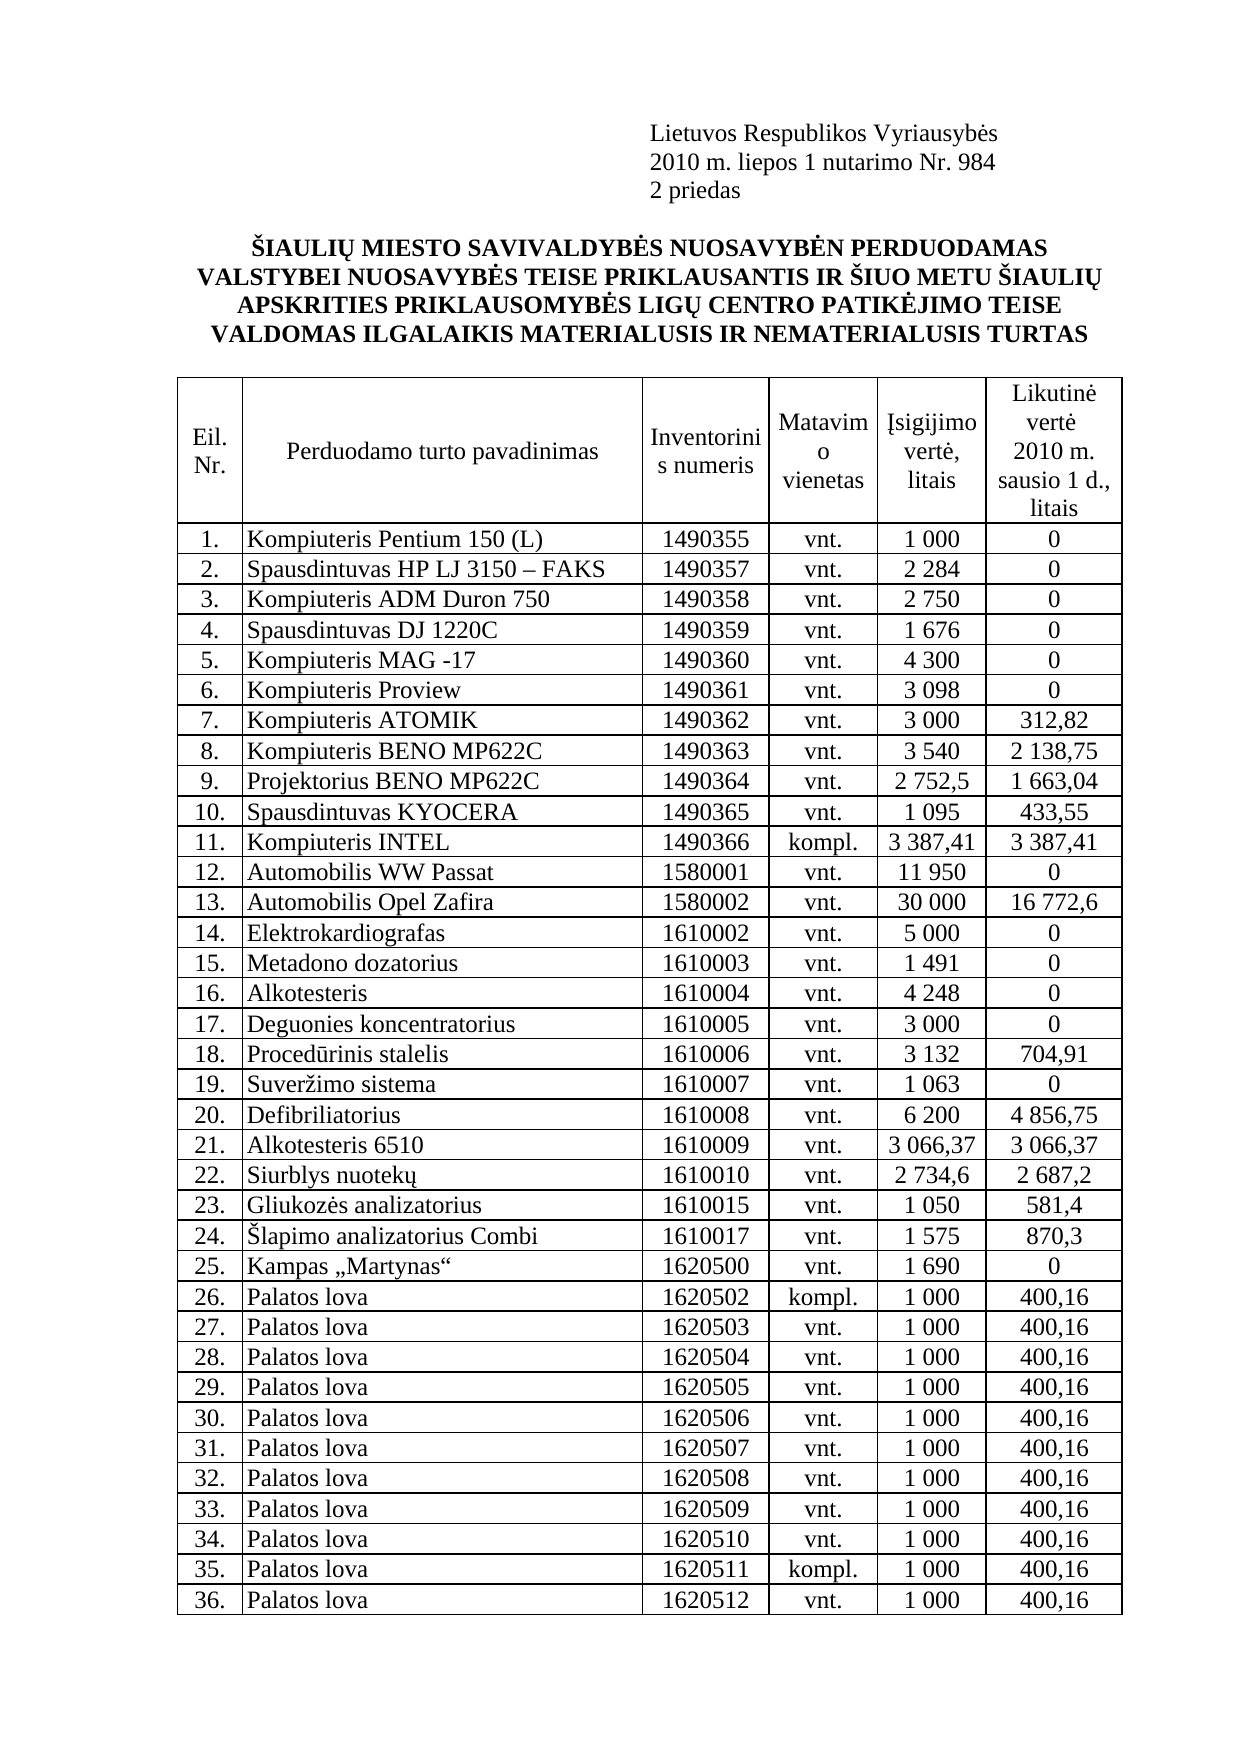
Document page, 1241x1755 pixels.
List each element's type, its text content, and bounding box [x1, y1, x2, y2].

table_cell 1 000 [878, 1282, 985, 1310]
table_cell 0 [987, 978, 1121, 1007]
table_cell 1610007 [643, 1070, 768, 1098]
table_cell 1 095 [878, 797, 985, 825]
table_cell 1620510 [643, 1524, 768, 1553]
table_cell vnt. [770, 1039, 877, 1068]
table_cell Palatos lova [243, 1555, 642, 1583]
table_cell 0 [987, 615, 1121, 643]
table_cell 1580001 [643, 857, 768, 886]
table_cell 704,91 [987, 1039, 1121, 1068]
table_cell vnt. [770, 1221, 877, 1250]
table_cell 1 000 [878, 1403, 985, 1432]
table_cell 3 066,37 [987, 1130, 1121, 1159]
table_cell 1490360 [643, 645, 768, 674]
table_cell Automobilis Opel Zafira [243, 888, 642, 916]
table_cell 3 000 [878, 706, 985, 734]
text ŠIAULIŲ MIESTO SAVIVALDYBĖS NUOSAVYBĖN PERDUODAMAS VALSTYBEI NUOSAVYBĖS TEISE PRIKLAUSANTIS IR ŠIUO METU ŠIAULIŲ APSKRITIES PRIKLAUSOMYBĖS LIGŲ CENTRO PATIKĖJIMO TEISE VALDOMAS ILGALAIKIS MATERIALUSIS IR NEMATERIALUSIS TURTAS [177, 233, 1122, 348]
table_cell 1 063 [878, 1070, 985, 1098]
table_cell Siurblys nuotekų [243, 1160, 642, 1189]
table_cell 23. [178, 1191, 242, 1219]
table_cell 1620503 [643, 1312, 768, 1341]
table_cell 2 284 [878, 554, 985, 583]
table_cell Palatos lova [243, 1585, 642, 1613]
table_cell 0 [987, 675, 1121, 704]
table_cell 1620507 [643, 1433, 768, 1462]
table_cell kompl. [770, 1282, 877, 1310]
text Lietuvos Respublikos Vyriausybės [649, 118, 1122, 147]
table_cell 1 000 [878, 1494, 985, 1522]
table_cell 26. [178, 1282, 242, 1310]
table_cell 30. [178, 1403, 242, 1432]
table_header Perduodamo turto pavadinimas [243, 378, 642, 522]
table_cell 20. [178, 1100, 242, 1128]
table_cell 2 752,5 [878, 766, 985, 795]
table_cell 1490365 [643, 797, 768, 825]
table_cell 1 000 [878, 1312, 985, 1341]
table_cell 433,55 [987, 797, 1121, 825]
table_cell 400,16 [987, 1494, 1121, 1522]
table_cell 15. [178, 948, 242, 977]
table_cell 9. [178, 766, 242, 795]
table_cell 3. [178, 585, 242, 613]
table_cell 1620512 [643, 1585, 768, 1613]
table_cell vnt. [770, 1070, 877, 1098]
table_cell vnt. [770, 1585, 877, 1613]
table_cell vnt. [770, 645, 877, 674]
table_cell 400,16 [987, 1433, 1121, 1462]
table_cell 400,16 [987, 1312, 1121, 1341]
table_cell 400,16 [987, 1403, 1121, 1432]
table_cell 1 000 [878, 1373, 985, 1401]
table_cell 34. [178, 1524, 242, 1553]
table_cell kompl. [770, 1555, 877, 1583]
table_cell 1610017 [643, 1221, 768, 1250]
table_cell 29. [178, 1373, 242, 1401]
table_cell 17. [178, 1009, 242, 1037]
table_cell Palatos lova [243, 1433, 642, 1462]
table_cell 1 000 [878, 1585, 985, 1613]
table_cell Palatos lova [243, 1282, 642, 1310]
table_cell 24. [178, 1221, 242, 1250]
text 2010 m. liepos 1 nutarimo Nr. 984 [649, 147, 1122, 176]
table_cell 2 687,2 [987, 1160, 1121, 1189]
table_cell 31. [178, 1433, 242, 1462]
table_cell vnt. [770, 706, 877, 734]
table_cell 14. [178, 918, 242, 947]
table_cell 1620511 [643, 1555, 768, 1583]
table_cell Kompiuteris MAG -17 [243, 645, 642, 674]
table_cell 0 [987, 948, 1121, 977]
table_header Eil. Nr. [178, 378, 242, 522]
table_cell 1 000 [878, 1524, 985, 1553]
table_cell 12. [178, 857, 242, 886]
table_cell 6 200 [878, 1100, 985, 1128]
table_cell Kompiuteris ATOMIK [243, 706, 642, 734]
table_cell 1610005 [643, 1009, 768, 1037]
table_cell vnt. [770, 766, 877, 795]
table_cell 1. [178, 524, 242, 552]
table_cell 25. [178, 1251, 242, 1280]
table_cell 1610004 [643, 978, 768, 1007]
table_cell vnt. [770, 1100, 877, 1128]
table_cell 1610009 [643, 1130, 768, 1159]
table_cell 1 000 [878, 1342, 985, 1371]
table_cell 0 [987, 645, 1121, 674]
table_cell 16. [178, 978, 242, 1007]
table_cell 5 000 [878, 918, 985, 947]
table_cell vnt. [770, 857, 877, 886]
table_cell 1610006 [643, 1039, 768, 1068]
table_cell 0 [987, 918, 1121, 947]
table_cell 1610002 [643, 918, 768, 947]
table_cell Automobilis WW Passat [243, 857, 642, 886]
table_cell 18. [178, 1039, 242, 1068]
table_cell kompl. [770, 827, 877, 856]
table_cell Gliukozės analizatorius [243, 1191, 642, 1219]
table_cell 1610010 [643, 1160, 768, 1189]
table_cell Defibriliatorius [243, 1100, 642, 1128]
table_cell 2 138,75 [987, 736, 1121, 765]
table_cell 5. [178, 645, 242, 674]
table_cell 1 050 [878, 1191, 985, 1219]
table_cell vnt. [770, 918, 877, 947]
table_cell 27. [178, 1312, 242, 1341]
table_cell vnt. [770, 978, 877, 1007]
table_cell 400,16 [987, 1585, 1121, 1613]
table_cell Kompiuteris ADM Duron 750 [243, 585, 642, 613]
table_cell vnt. [770, 797, 877, 825]
table_cell 4 248 [878, 978, 985, 1007]
table_cell 4. [178, 615, 242, 643]
table_cell vnt. [770, 524, 877, 552]
table_cell 0 [987, 1070, 1121, 1098]
table_cell 10. [178, 797, 242, 825]
table_cell 400,16 [987, 1555, 1121, 1583]
table_cell 3 387,41 [987, 827, 1121, 856]
table_cell 0 [987, 524, 1121, 552]
table_cell vnt. [770, 736, 877, 765]
table_cell vnt. [770, 585, 877, 613]
table_cell Palatos lova [243, 1312, 642, 1341]
table_cell vnt. [770, 1524, 877, 1553]
table_header Įsigijimo vertė, litais [878, 378, 985, 522]
table_cell 21. [178, 1130, 242, 1159]
table_cell Palatos lova [243, 1463, 642, 1492]
table_cell 33. [178, 1494, 242, 1522]
table_cell vnt. [770, 554, 877, 583]
table_cell 3 066,37 [878, 1130, 985, 1159]
table_cell 1620508 [643, 1463, 768, 1492]
table_cell 1 000 [878, 524, 985, 552]
table_cell 4 300 [878, 645, 985, 674]
table_cell 0 [987, 1251, 1121, 1280]
table_cell vnt. [770, 675, 877, 704]
table_cell 1 000 [878, 1463, 985, 1492]
table_cell 870,3 [987, 1221, 1121, 1250]
table_cell vnt. [770, 1312, 877, 1341]
table_cell 1610003 [643, 948, 768, 977]
table_cell 28. [178, 1342, 242, 1371]
table_cell 400,16 [987, 1524, 1121, 1553]
table_cell vnt. [770, 1009, 877, 1037]
table_cell 1 000 [878, 1433, 985, 1462]
table_cell 7. [178, 706, 242, 734]
table_cell Palatos lova [243, 1494, 642, 1522]
table_cell 1 663,04 [987, 766, 1121, 795]
text 2 priedas [649, 176, 1122, 204]
table_cell 1620505 [643, 1373, 768, 1401]
table_cell 16 772,6 [987, 888, 1121, 916]
table_cell 400,16 [987, 1342, 1121, 1371]
table_cell vnt. [770, 1191, 877, 1219]
table_cell 1 491 [878, 948, 985, 977]
table_cell 1490357 [643, 554, 768, 583]
table_cell Kompiuteris INTEL [243, 827, 642, 856]
table_cell 1 000 [878, 1555, 985, 1583]
table_cell 32. [178, 1463, 242, 1492]
table_cell 400,16 [987, 1463, 1121, 1492]
table_cell vnt. [770, 1433, 877, 1462]
table_cell Spausdintuvas KYOCERA [243, 797, 642, 825]
table_cell 1490364 [643, 766, 768, 795]
table_cell 0 [987, 857, 1121, 886]
table_cell 19. [178, 1070, 242, 1098]
table_header Likutinė vertė 2010 m. sausio 1 d., litais [987, 378, 1121, 522]
table_cell 3 000 [878, 1009, 985, 1037]
table_cell 3 540 [878, 736, 985, 765]
table_cell Alkotesteris [243, 978, 642, 1007]
table_header Inventorinis numeris [643, 378, 768, 522]
table_cell 400,16 [987, 1373, 1121, 1401]
table_cell Šlapimo analizatorius Combi [243, 1221, 642, 1250]
table_cell vnt. [770, 888, 877, 916]
table_cell vnt. [770, 1373, 877, 1401]
table_cell Metadono dozatorius [243, 948, 642, 977]
table_cell Alkotesteris 6510 [243, 1130, 642, 1159]
table_cell 400,16 [987, 1282, 1121, 1310]
table_cell vnt. [770, 1403, 877, 1432]
table_cell 1490366 [643, 827, 768, 856]
table_cell Kampas „Martynas“ [243, 1251, 642, 1280]
table_cell 22. [178, 1160, 242, 1189]
table_cell 11. [178, 827, 242, 856]
table_cell 1490362 [643, 706, 768, 734]
table_cell 2 734,6 [878, 1160, 985, 1189]
table_cell 581,4 [987, 1191, 1121, 1219]
table_cell Spausdintuvas DJ 1220C [243, 615, 642, 643]
table_cell vnt. [770, 1342, 877, 1371]
table_cell Palatos lova [243, 1524, 642, 1553]
table_cell 1620500 [643, 1251, 768, 1280]
table_cell 8. [178, 736, 242, 765]
table_cell 1490358 [643, 585, 768, 613]
table_cell 13. [178, 888, 242, 916]
table_cell Deguonies koncentratorius [243, 1009, 642, 1037]
table_cell vnt. [770, 1160, 877, 1189]
table_cell 6. [178, 675, 242, 704]
table_cell Palatos lova [243, 1373, 642, 1401]
table_cell 11 950 [878, 857, 985, 886]
table_cell vnt. [770, 615, 877, 643]
table_cell 1610008 [643, 1100, 768, 1128]
table_header Matavimo vienetas [770, 378, 877, 522]
table_cell 1490359 [643, 615, 768, 643]
table_cell vnt. [770, 1251, 877, 1280]
table_cell 1620506 [643, 1403, 768, 1432]
table_cell 1 676 [878, 615, 985, 643]
table_cell 0 [987, 554, 1121, 583]
table_cell vnt. [770, 1494, 877, 1522]
table_cell 1620509 [643, 1494, 768, 1522]
table_cell 36. [178, 1585, 242, 1613]
table_cell 1580002 [643, 888, 768, 916]
table_cell 312,82 [987, 706, 1121, 734]
table_cell 3 132 [878, 1039, 985, 1068]
table_cell 1620504 [643, 1342, 768, 1371]
table_cell 1610015 [643, 1191, 768, 1219]
table_cell 1490363 [643, 736, 768, 765]
table_cell Kompiuteris Proview [243, 675, 642, 704]
table_cell 4 856,75 [987, 1100, 1121, 1128]
table_cell 3 098 [878, 675, 985, 704]
table_cell Kompiuteris Pentium 150 (L) [243, 524, 642, 552]
table_cell 2 750 [878, 585, 985, 613]
table_cell 2. [178, 554, 242, 583]
table_cell 0 [987, 1009, 1121, 1037]
table_cell vnt. [770, 948, 877, 977]
table_cell 0 [987, 585, 1121, 613]
table_cell Suveržimo sistema [243, 1070, 642, 1098]
table_cell 1620502 [643, 1282, 768, 1310]
table_cell 1490361 [643, 675, 768, 704]
table_cell 35. [178, 1555, 242, 1583]
table_cell Palatos lova [243, 1342, 642, 1371]
table_cell Kompiuteris BENO MP622C [243, 736, 642, 765]
table_cell 1 575 [878, 1221, 985, 1250]
table_cell 30 000 [878, 888, 985, 916]
table_cell 3 387,41 [878, 827, 985, 856]
table_cell 1490355 [643, 524, 768, 552]
table_cell Spausdintuvas HP LJ 3150 – FAKS [243, 554, 642, 583]
table_cell Palatos lova [243, 1403, 642, 1432]
table_cell 1 690 [878, 1251, 985, 1280]
table_cell vnt. [770, 1463, 877, 1492]
table_cell vnt. [770, 1130, 877, 1159]
table_cell Procedūrinis stalelis [243, 1039, 642, 1068]
table_cell Elektrokardiografas [243, 918, 642, 947]
table_cell Projektorius BENO MP622C [243, 766, 642, 795]
